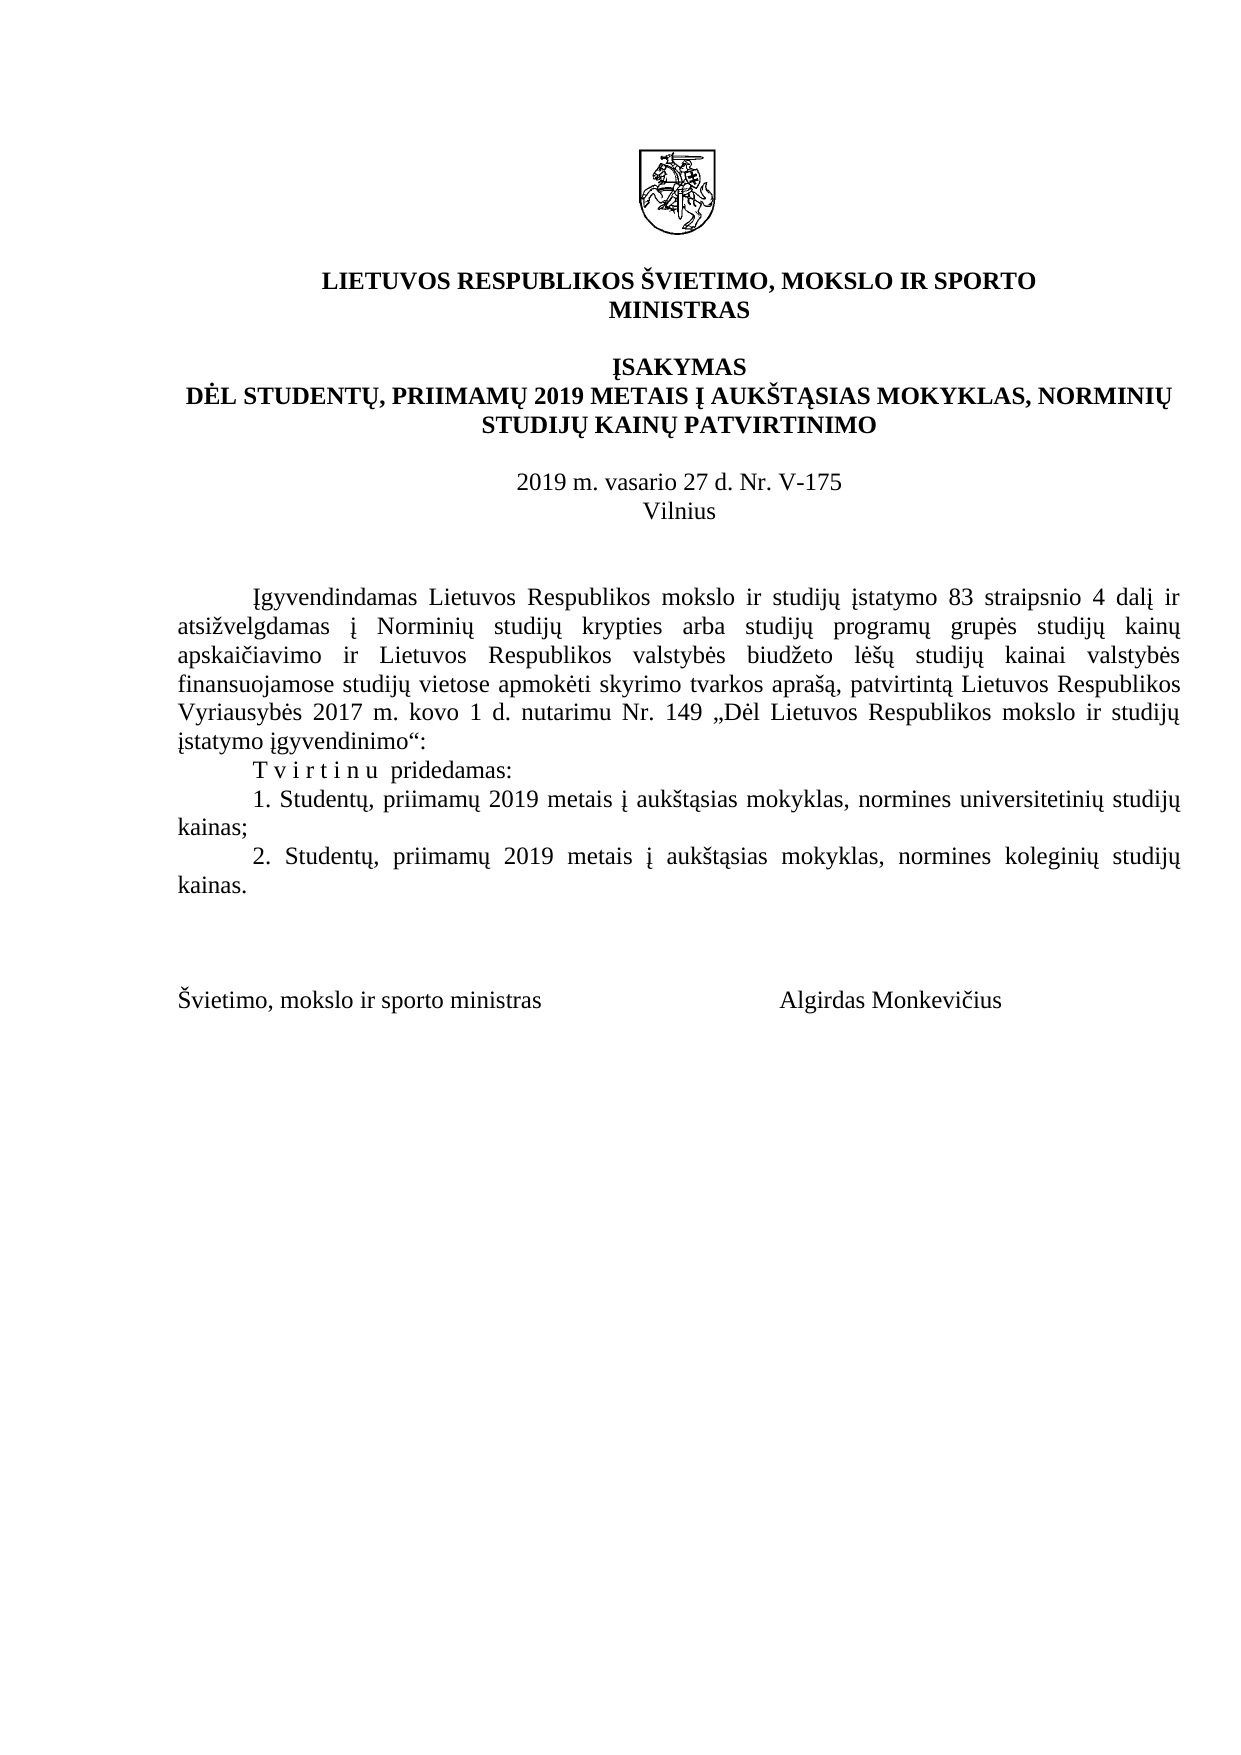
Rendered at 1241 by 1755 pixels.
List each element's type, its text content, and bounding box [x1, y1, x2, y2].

text DĖL STUDENTŲ, PRIIMAMŲ 2019 METAIS Į AUKŠTĄSIAS MOKYKLAS, NORMINIŲ STUDIJŲ KAINŲ PATVIRTINIMO [177, 381, 1181, 439]
text 1. Studentų, priimamų 2019 metais į aukštąsias mokyklas, normines universitetinių studijų kainas; [177, 784, 1181, 841]
text 2. Studentų, priimamų 2019 metais į aukštąsias mokyklas, normines koleginių studijų kainas. [177, 841, 1181, 899]
text Vilnius [177, 496, 1181, 525]
text ĮSAKYMAS [177, 352, 1181, 381]
text Įgyvendindamas Lietuvos Respublikos mokslo ir studijų įstatymo 83 straipsnio 4 dalį ir atsižvelgdamas į Norminių studijų krypties arba studijų programų grupės studijų kainų apskaičiavimo ir Lietuvos Respublikos valstybės biudžeto lėšų studijų kainai valstybės finansuojamose studijų vietose apmokėti skyrimo tvarkos aprašą, patvirtintą Lietuvos Respublikos Vyriausybės 2017 m. kovo 1 d. nutarimu Nr. 149 „Dėl Lietuvos Respublikos mokslo ir studijų įstatymo įgyvendinimo“: [177, 582, 1181, 755]
text 2019 m. vasario 27 d. Nr. V-175 [177, 467, 1181, 496]
text MINISTRAS [177, 295, 1181, 324]
text T v i r t i n u pridedamas: [177, 755, 1181, 784]
text LIETUVOS RESPUBLIKOS ŠVIETIMO, MOKSLO IR SPORTO [177, 266, 1181, 295]
text Švietimo, mokslo ir sporto ministras Algirdas Monkevičius [177, 985, 1181, 1014]
